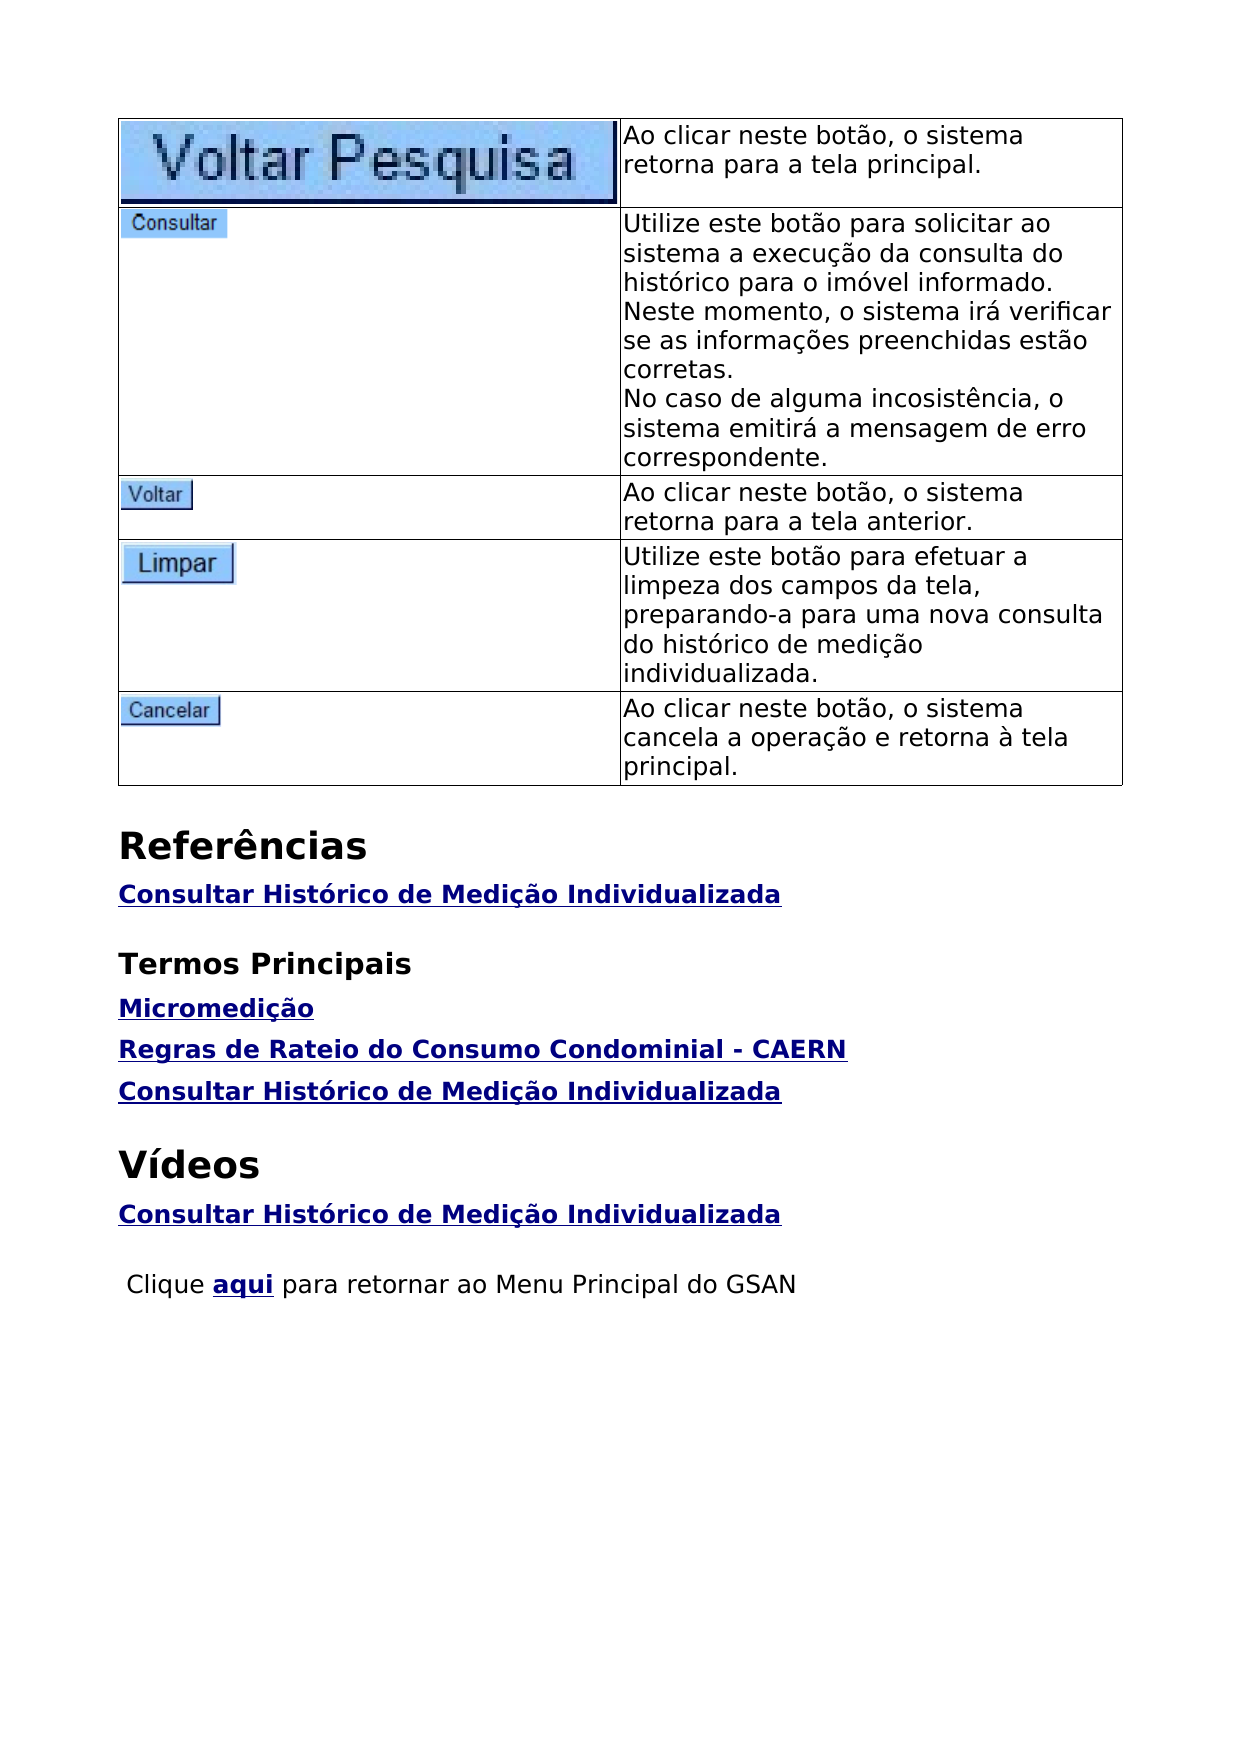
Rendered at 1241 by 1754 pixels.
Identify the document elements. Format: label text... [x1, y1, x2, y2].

subtitle Vídeos [118, 1144, 1122, 1187]
subtitle Referências [118, 824, 1122, 868]
picture [121, 542, 237, 585]
table_cell Ao clicar neste botão, o sistema retorna para a tela principal. [621, 119, 1122, 207]
table_cell [119, 540, 620, 691]
picture [121, 478, 193, 510]
picture [121, 121, 618, 204]
picture [121, 209, 228, 240]
table_cell Ao clicar neste botão, o sistema retorna para a tela anterior. [621, 476, 1122, 539]
table_cell [119, 692, 620, 784]
table_cell [119, 476, 620, 539]
table_cell Utilize este botão para efetuar a limpeza dos campos da tela, preparando-a para uma nova consulta do histórico de medição individualizada. [621, 540, 1122, 691]
text Regras de Rateio do Consumo Condominial - CAERN [118, 1035, 1122, 1064]
table_cell Ao clicar neste botão, o sistema cancela a operação e retorna à tela principal. [621, 692, 1122, 784]
text Micromedição [118, 994, 1122, 1023]
table_cell Utilize este botão para solicitar ao sistema a execução da consulta do histórico para o imóvel informado. Neste momento, o sistema irá verificar se as informações preenchidas estão corretas. No caso de alguma incosistência, o sistema emitirá a mensagem de erro correspondente. [621, 208, 1122, 475]
table_cell [119, 208, 620, 475]
text Clique aqui para retornar ao Menu Principal do GSAN [118, 1242, 1122, 1300]
text Consultar Histórico de Medição Individualizada [118, 881, 1122, 910]
text Consultar Histórico de Medição Individualizada [118, 1077, 1122, 1106]
text Consultar Histórico de Medição Individualizada [118, 1200, 1122, 1229]
table_cell [119, 119, 620, 207]
subtitle Termos Principais [118, 947, 1122, 981]
picture [121, 694, 222, 727]
